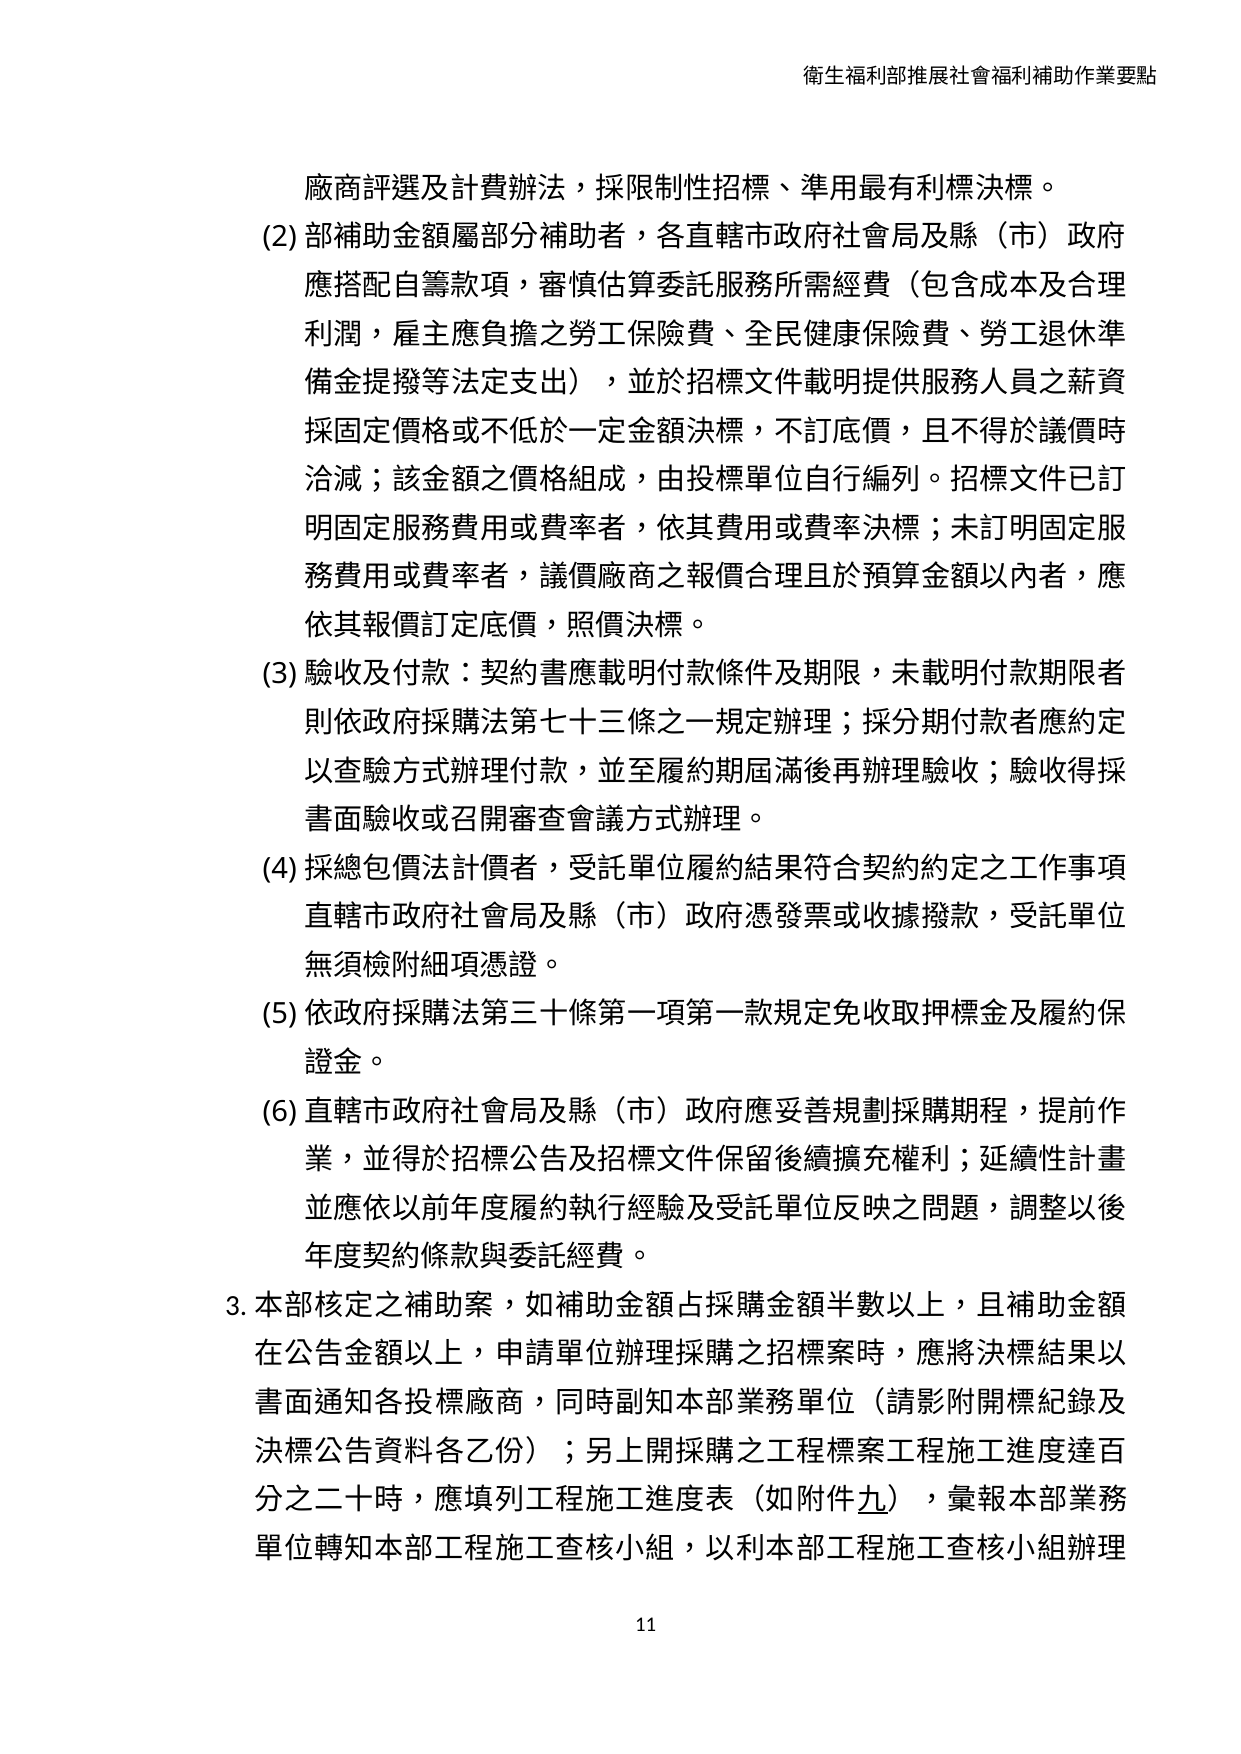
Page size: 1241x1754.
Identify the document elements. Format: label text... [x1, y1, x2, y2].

list 驗收及付款：契約書應載明付款條件及期限，未載明付款期限者則依政府採購法第七十三條之一規定辦理；採分期付款者應約定以查驗方式辦理付款，並至履約期屆滿後再辦理驗收；驗收得採書面驗收或召開審查會議方式辦理。 [262, 650, 1128, 838]
list 廠商評選及計費辦法，採限制性招標、準用最有利標決標。 [262, 164, 1128, 207]
list 直轄市政府社會局及縣（市）政府應妥善規劃採購期程，提前作業，並得於招標公告及招標文件保留後續擴充權利；延續性計畫並應依以前年度履約執行經驗及受託單位反映之問題，調整以後年度契約條款與委託經費。 [262, 1087, 1128, 1275]
list 部補助金額屬部分補助者，各直轄市政府社會局及縣（市）政府應搭配自籌款項，審慎估算委託服務所需經費（包含成本及合理利潤，雇主應負擔之勞工保險費、全民健康保險費、勞工退休準備金提撥等法定支出），並於招標文件載明提供服務人員之薪資採固定價格或不低於一定金額決標，不訂底價，且不得於議價時洽減；該金額之價格組成，由投標單位自行編列。招標文件已訂明固定服務費用或費率者，依其費用或費率決標；未訂明固定服務費用或費率者，議價廠商之報價合理且於預算金額以內者，應依其報價訂定底價，照價決標。 [262, 213, 1128, 644]
list 依政府採購法第三十條第一項第一款規定免收取押標金及履約保證金。 [262, 990, 1128, 1081]
list 本部核定之補助案，如補助金額占採購金額半數以上，且補助金額在公告金額以上，申請單位辦理採購之招標案時，應將決標結果以書面通知各投標廠商，同時副知本部業務單位（請影附開標紀錄及決標公告資料各乙份）；另上開採購之工程標案工程施工進度達百分之二十時，應填列工程施工進度表（如附件九），彙報本部業務單位轉知本部工程施工查核小組，以利本部工程施工查核小組辦理 [225, 1281, 1128, 1566]
list 採總包價法計價者，受託單位履約結果符合契約約定之工作事項，直轄市政府社會局及縣（市）政府憑發票或收據撥款，受託單位無須檢附細項憑證。 [262, 844, 1128, 984]
